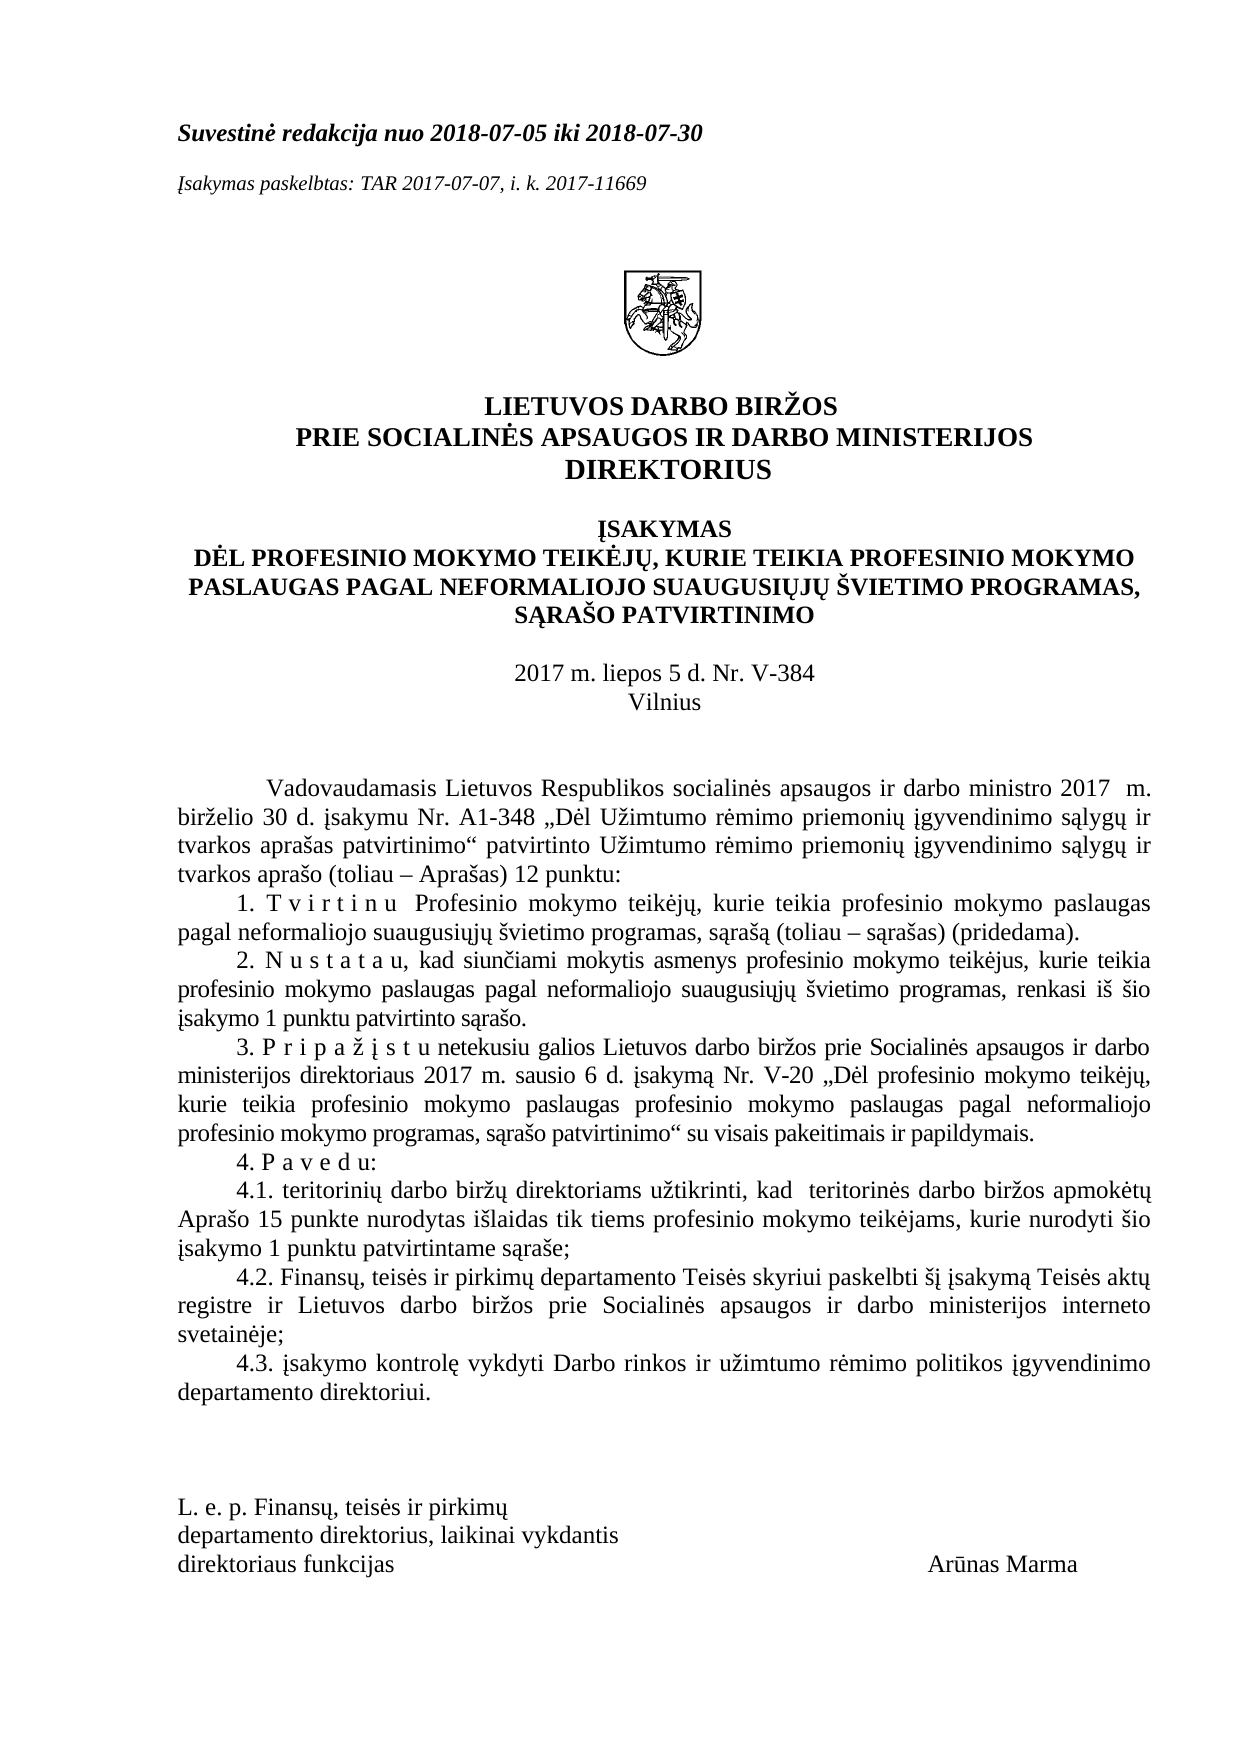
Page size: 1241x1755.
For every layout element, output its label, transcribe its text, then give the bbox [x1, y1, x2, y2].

text L. e. p. Finansų, teisės ir pirkimų [177, 1492, 1110, 1521]
text DIREKTORIUS [177, 452, 1152, 486]
text DĖL Profesinio mokymo teikėjų, kurie teikia profesinio mokymo paslaugas pagal neformaliojo suaugusiųjų švietimo programas, sąrašo patvirtinimo [177, 543, 1152, 629]
text 2017 m. liepos 5 d. Nr. V-384 [177, 658, 1152, 687]
text PRIE SOCIALINĖS APSAUGOS IR DARBO MINISTERIJOS [177, 421, 1152, 452]
text 4.2. Finansų, teisės ir pirkimų departamento Teisės skyriui paskelbti šį įsakymą Teisės aktų registre ir Lietuvos darbo biržos prie Socialinės apsaugos ir darbo ministerijos interneto svetainėje; [177, 1262, 1152, 1348]
text Suvestinė redakcija nuo 2018-07-05 iki 2018-07-30 [177, 118, 1152, 147]
text ĮSAKYMAS [177, 514, 1152, 543]
text 4. Pavedu: [177, 1147, 1152, 1176]
text 4.1. teritorinių darbo biržų direktoriams užtikrinti, kad teritorinės darbo biržos apmokėtų Aprašo 15 punkte nurodytas išlaidas tik tiems profesinio mokymo teikėjams, kurie nurodyti šio įsakymo 1 punktu patvirtintame sąraše; [177, 1176, 1152, 1262]
text Vilnius [177, 687, 1152, 716]
text departamento direktorius, laikinai vykdantis [177, 1521, 1152, 1549]
text 4.3. įsakymo kontrolę vykdyti Darbo rinkos ir užimtumo rėmimo politikos įgyvendinimo departamento direktoriui. [177, 1348, 1152, 1406]
text direktoriaus funkcijas Arūnas Marma [177, 1549, 1110, 1578]
text LIETUVOS DARBO BIRŽOS [177, 390, 1152, 421]
text Įsakymas paskelbtas: TAR 2017-07-07, i. k. 2017-11669 [177, 171, 1152, 195]
text 1. Tvirtinu Profesinio mokymo teikėjų, kurie teikia profesinio mokymo paslaugas pagal neformaliojo suaugusiųjų švietimo programas, sąrašą (toliau – sąrašas) (pridedama). [177, 888, 1152, 946]
text 3. P r i p a ž į s t u netekusiu galios Lietuvos darbo biržos prie Socialinės apsaugos ir darbo ministerijos direktoriaus 2017 m. sausio 6 d. įsakymą Nr. V-20 „Dėl profesinio mokymo teikėjų, kurie teikia profesinio mokymo paslaugas profesinio mokymo paslaugas pagal neformaliojo profesinio mokymo programas, sąrašo patvirtinimo“ su visais pakeitimais ir papildymais. [177, 1032, 1152, 1147]
text 2. Nustatau, kad siunčiami mokytis asmenys profesinio mokymo teikėjus, kurie teikia profesinio mokymo paslaugas pagal neformaliojo suaugusiųjų švietimo programas, renkasi iš šio įsakymo 1 punktu patvirtinto sąrašo. [177, 946, 1152, 1032]
text Vadovaudamasis Lietuvos Respublikos socialinės apsaugos ir darbo ministro 2017 m. birželio 30 d. įsakymu Nr. A1-348 „Dėl Užimtumo rėmimo priemonių įgyvendinimo sąlygų ir tvarkos aprašas patvirtinimo“ patvirtinto Užimtumo rėmimo priemonių įgyvendinimo sąlygų ir tvarkos aprašo (toliau – Aprašas) 12 punktu: [177, 773, 1152, 888]
